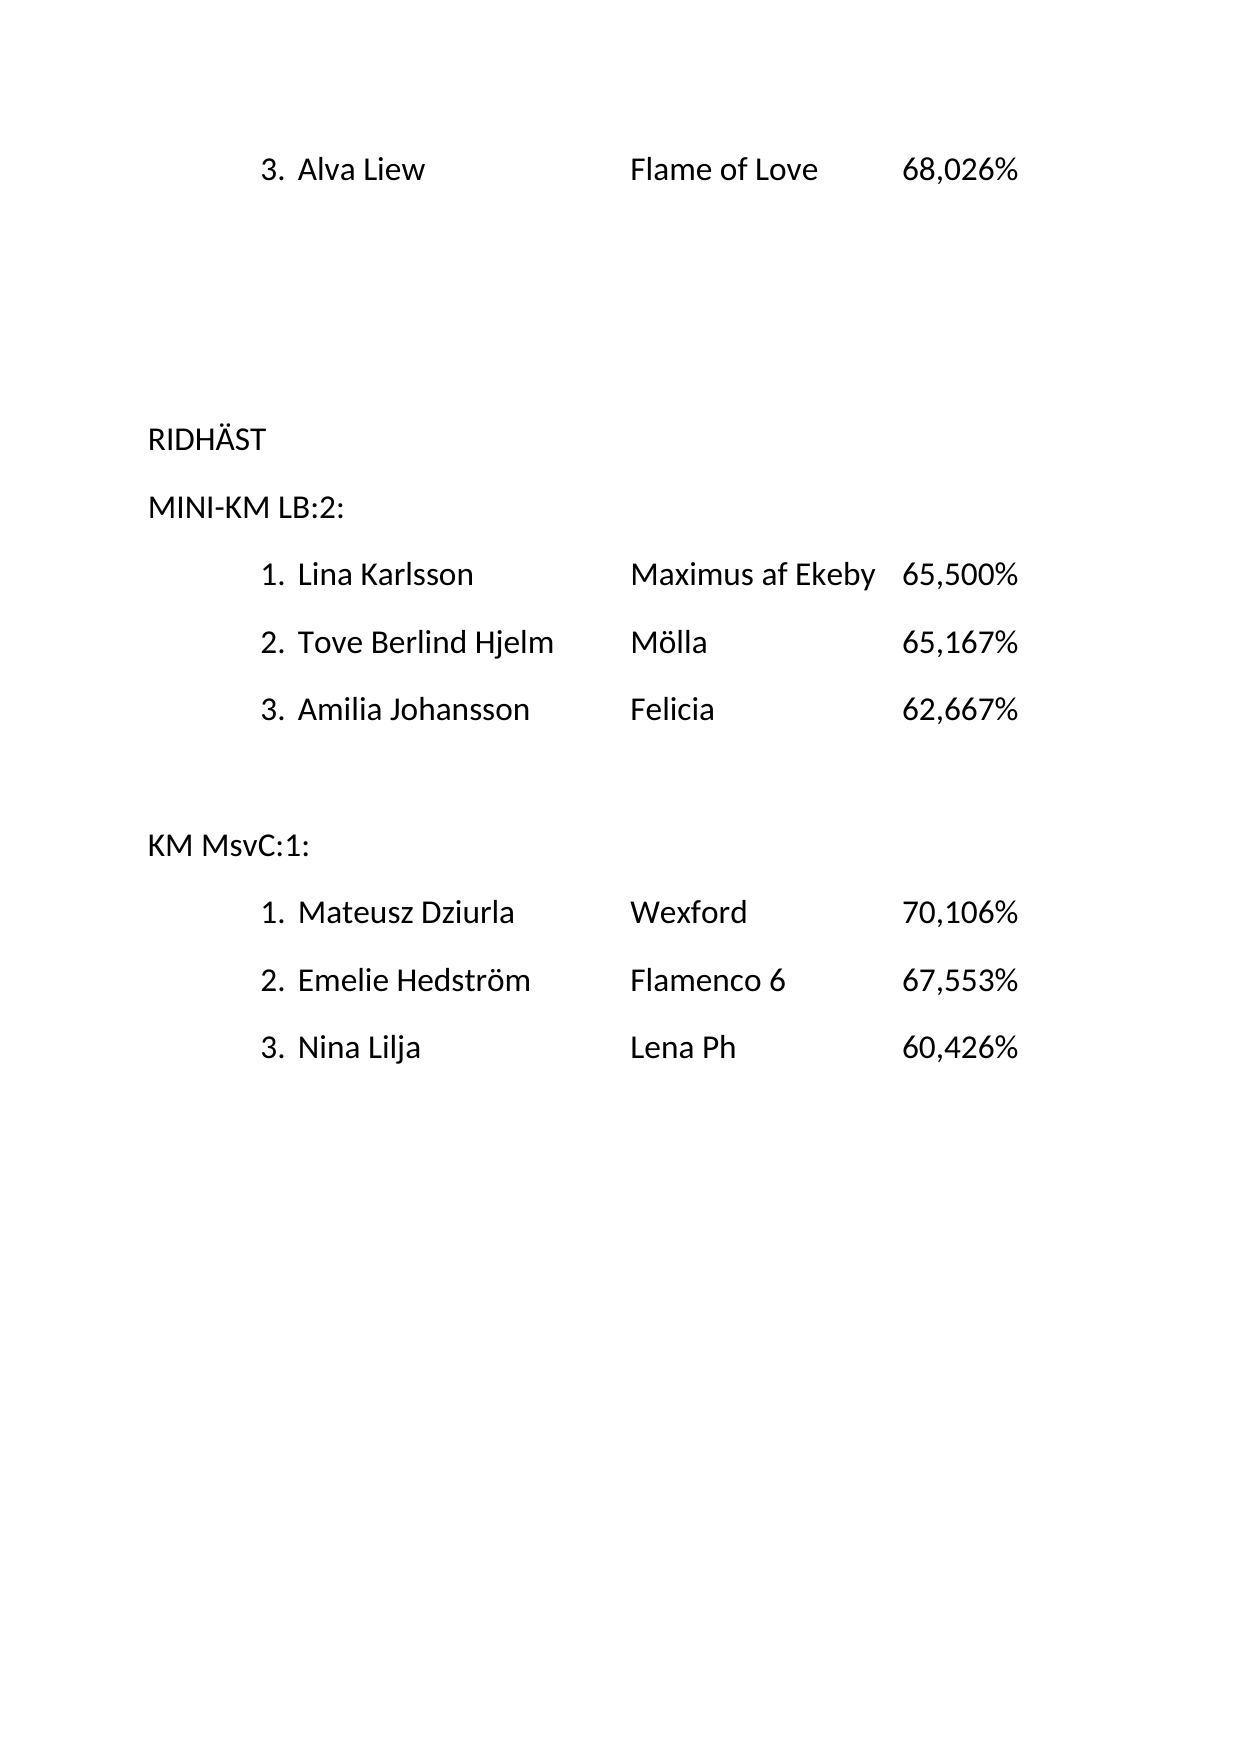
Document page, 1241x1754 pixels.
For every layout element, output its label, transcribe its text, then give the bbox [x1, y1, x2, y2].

text MINI-KM LB:2: [148, 486, 1093, 526]
list Emelie Hedström Flamenco 6 67,553% [260, 959, 1093, 999]
text KM MsvC:1: [148, 824, 1093, 864]
text RIDHÄST [148, 418, 1093, 459]
list Tove Berlind Hjelm Mölla 65,167% [260, 621, 1093, 662]
list Lina Karlsson Maximus af Ekeby 65,500% [260, 553, 1093, 594]
list Mateusz Dziurla Wexford 70,106% [260, 891, 1093, 932]
list Nina Lilja Lena Ph 60,426% [260, 1026, 1093, 1067]
list Amilia Johansson Felicia 62,667% [260, 688, 1093, 729]
list Alva Liew Flame of Love 68,026% [260, 148, 1093, 188]
